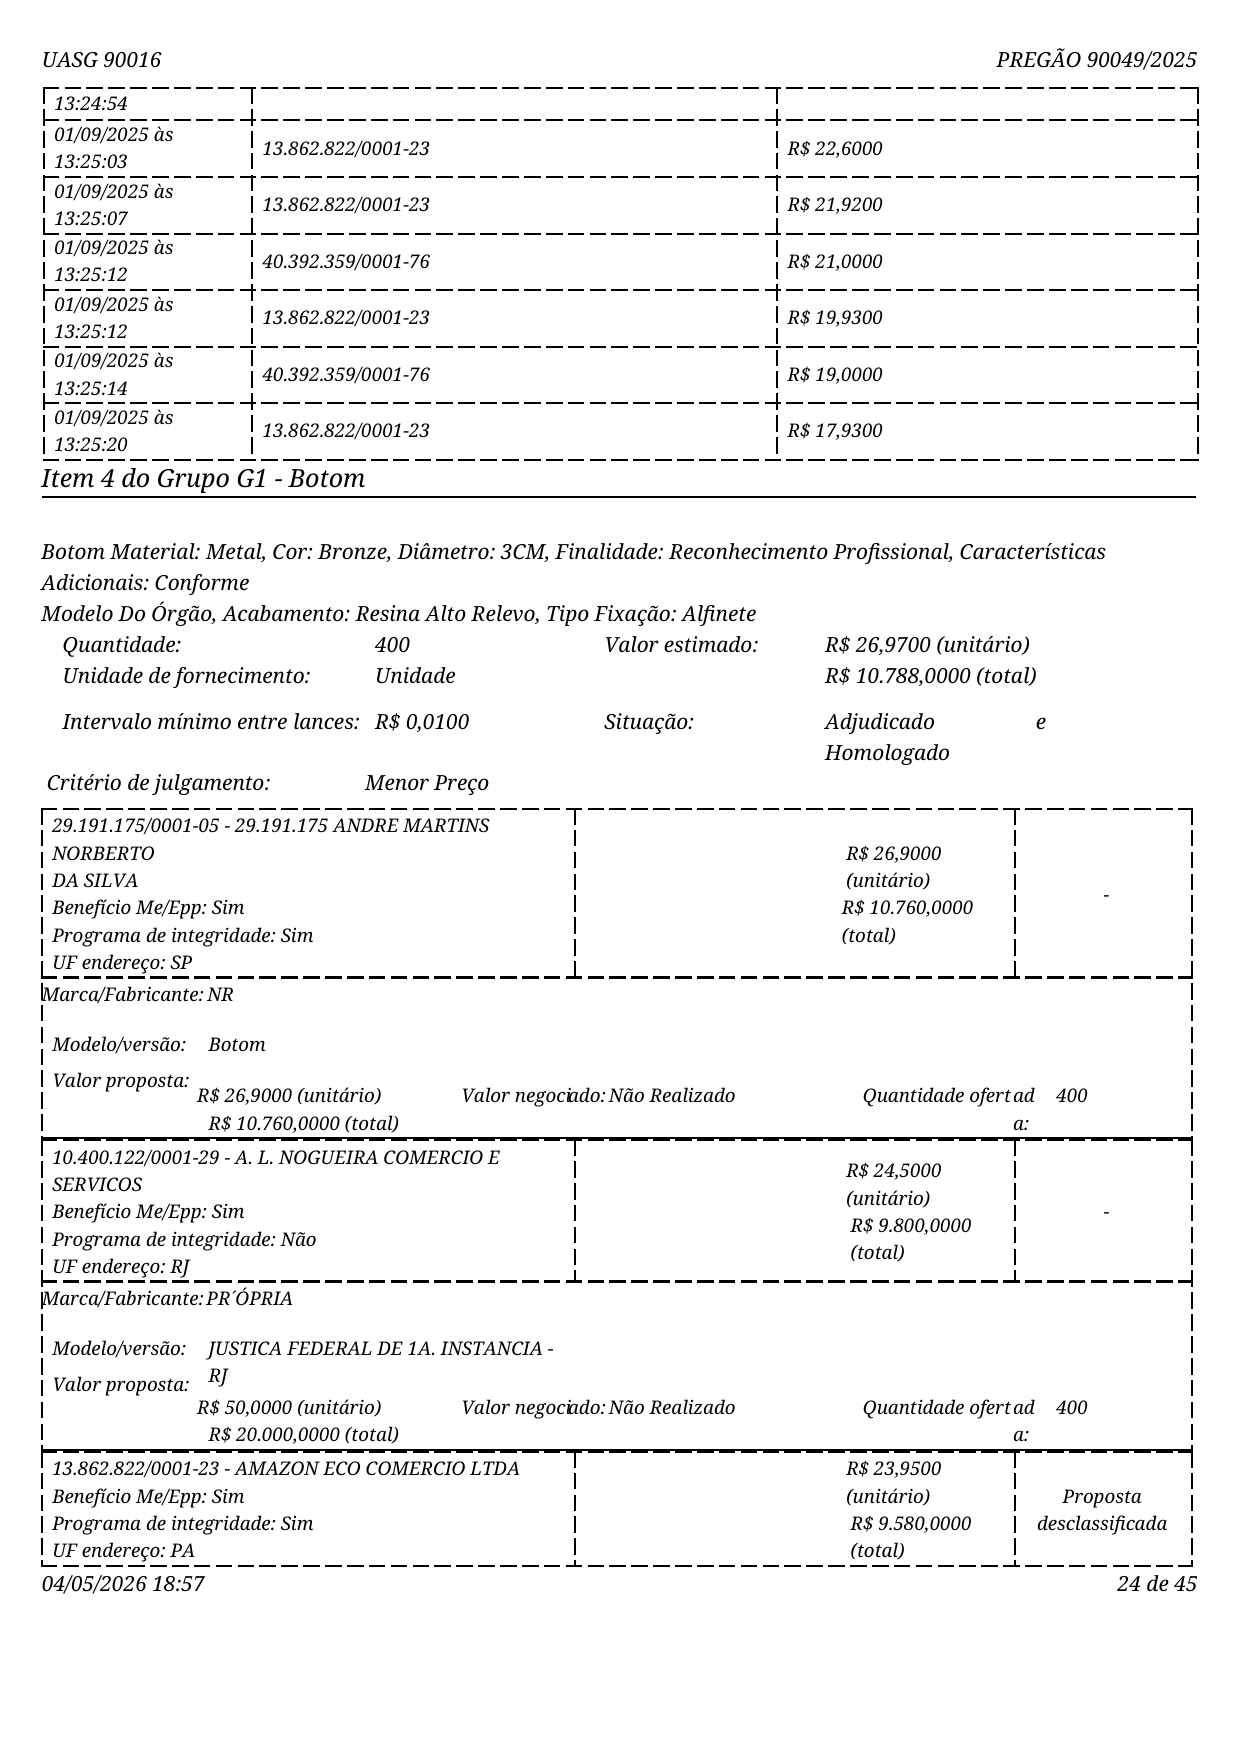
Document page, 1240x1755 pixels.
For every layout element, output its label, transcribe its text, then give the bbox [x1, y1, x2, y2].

table_cell Modelo/versão: Valor proposta: [42, 1332, 197, 1449]
table_cell [842, 1280, 1014, 1332]
table_cell [842, 976, 1014, 1028]
table_header R$ 23,9500 (unitário) R$ 9.580,0000 (total) [842, 1451, 1014, 1565]
table_cell R$ 19,9300 [777, 289, 1198, 346]
table_cell JUSTICA FEDERAL DE 1A. INSTANCIA - RJ [197, 1332, 575, 1389]
table_cell [575, 976, 842, 1028]
table_cell R$ 21,0000 [777, 233, 1198, 289]
table_cell [604, 661, 825, 707]
table_cell R$ 0,0100 [375, 708, 604, 768]
table_cell Marca/Fabricante: PR´ÓPRIA [42, 1280, 575, 1332]
table_cell [842, 1332, 1014, 1389]
table_cell Adjudicado e Homologado [825, 708, 1048, 768]
table_cell 13.862.822/0001-23 [252, 176, 777, 232]
table_header R$ 26,9700 (unitário) [825, 631, 1048, 661]
table_cell [575, 1332, 842, 1389]
table_cell Quantidade ofert [842, 1389, 1014, 1449]
table_header Proposta desclassificada [1015, 1451, 1192, 1565]
table_cell 13.862.822/0001-23 [252, 119, 777, 176]
table_cell [575, 1028, 842, 1078]
table_cell [252, 87, 777, 119]
table_header 29.191.175/0001-05 - 29.191.175 ANDRE MARTINS NORBERTO DA SILVA Benefício Me/Epp: Sim Programa de integridade: Sim UF endereço: SP [42, 808, 575, 976]
table_cell [1015, 1028, 1098, 1078]
table_header [575, 808, 842, 976]
table_cell 01/09/2025 às 13:25:12 [44, 289, 252, 346]
table_cell R$ 17,9300 [777, 402, 1198, 459]
table_cell [1099, 976, 1192, 1028]
table_cell 01/09/2025 às 13:25:07 [44, 176, 252, 232]
table_cell 01/09/2025 às 13:25:20 [44, 402, 252, 459]
table_cell Unidade [375, 661, 604, 707]
table_cell [777, 87, 1198, 119]
table_cell Quantidade ofert [842, 1078, 1014, 1137]
table_cell [1099, 1028, 1192, 1078]
table_cell 13:24:54 [44, 87, 252, 119]
table_header - [1099, 1139, 1192, 1280]
table_cell Botom [197, 1028, 575, 1078]
table_cell 01/09/2025 às 13:25:03 [44, 119, 252, 176]
table_cell ado: Não Realizado [575, 1078, 842, 1137]
table_header Quantidade: [63, 631, 375, 661]
text Critério de julgamento: Menor Preço [42, 768, 1200, 796]
table_cell [1099, 1332, 1192, 1389]
table_cell R$ 26,9000 (unitário) Valor negoci R$ 10.760,0000 (total) [197, 1078, 575, 1137]
table_header [575, 1139, 842, 1280]
table_cell [1015, 976, 1098, 1028]
table_header 400 [375, 631, 604, 661]
table_header 13.862.822/0001-23 - AMAZON ECO COMERCIO LTDA Benefício Me/Epp: Sim Programa de integridade: Sim UF endereço: PA [42, 1451, 575, 1565]
table_header 10.400.122/0001-29 - A. L. NOGUEIRA COMERCIO E SERVICOS Benefício Me/Epp: Sim Programa de integridade: Não UF endereço: RJ [42, 1139, 575, 1280]
table_header R$ 24,5000 (unitário) R$ 9.800,0000 (total) [842, 1139, 1014, 1280]
table_cell R$ 22,6000 [777, 119, 1198, 176]
table_header [575, 1451, 842, 1565]
table_cell 40.392.359/0001-76 [252, 233, 777, 289]
table_header [1015, 1139, 1098, 1280]
table_cell 01/09/2025 às 13:25:14 [44, 346, 252, 402]
table_cell 400 [1046, 1078, 1098, 1137]
table_cell Unidade de fornecimento: [63, 661, 375, 707]
table_cell Modelo/versão: Valor proposta: [42, 1028, 197, 1137]
table_cell 13.862.822/0001-23 [252, 402, 777, 459]
subtitle Item 4 do Grupo G1 - Botom [41, 461, 1200, 495]
table_cell Marca/Fabricante: NR [42, 976, 575, 1028]
table_cell ado: Não Realizado [575, 1389, 842, 1449]
table_cell 40.392.359/0001-76 [252, 346, 777, 402]
table_header [1015, 808, 1098, 976]
table_cell R$ 10.788,0000 (total) [825, 661, 1048, 707]
table_cell [1099, 1078, 1192, 1137]
table_header Valor estimado: [604, 631, 825, 661]
table_cell Intervalo mínimo entre lances: [63, 708, 375, 768]
table_cell ada: [1015, 1389, 1046, 1449]
table_cell [1015, 1280, 1098, 1332]
table_cell [1015, 1332, 1098, 1389]
text Botom Material: Metal, Cor: Bronze, Diâmetro: 3CM, Finalidade: Reconhecimento Profissional, Características Adicionais: Conforme [41, 537, 1200, 597]
table_header - [1099, 808, 1192, 976]
table_cell 01/09/2025 às 13:25:12 [44, 233, 252, 289]
table_cell Situação: [604, 708, 825, 768]
table_cell R$ 19,0000 [777, 346, 1198, 402]
table_cell [842, 1028, 1014, 1078]
table_cell 400 [1046, 1389, 1098, 1449]
table_header R$ 26,9000 (unitário) R$ 10.760,0000 (total) [842, 808, 1014, 976]
table_cell [1099, 1389, 1192, 1449]
table_cell [575, 1280, 842, 1332]
table_cell R$ 50,0000 (unitário) Valor negoci R$ 20.000,0000 (total) [197, 1389, 575, 1449]
table_cell [1099, 1280, 1192, 1332]
table_cell ada: [1015, 1078, 1046, 1137]
table_cell 13.862.822/0001-23 [252, 289, 777, 346]
text Modelo Do Órgão, Acabamento: Resina Alto Relevo, Tipo Fixação: Alfinete [41, 599, 1200, 628]
table_cell R$ 21,9200 [777, 176, 1198, 232]
